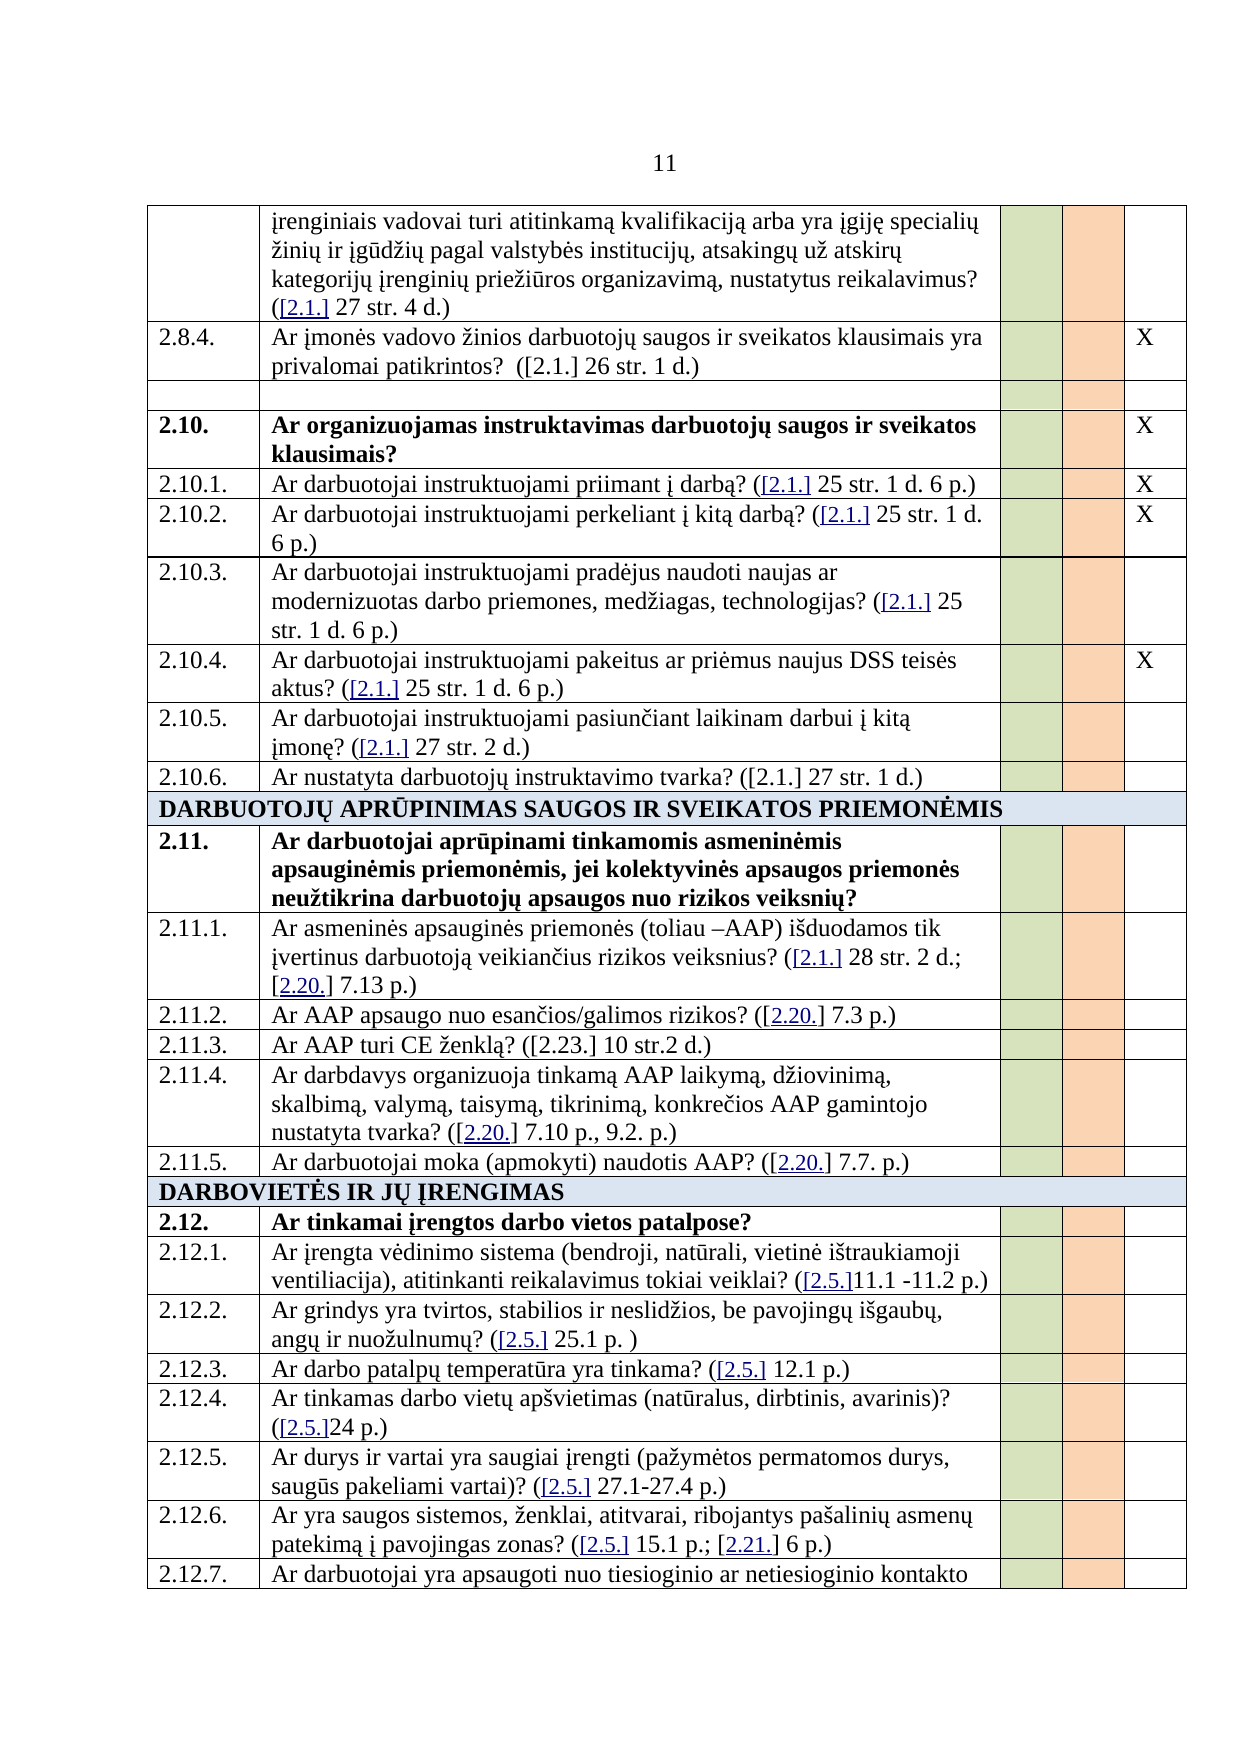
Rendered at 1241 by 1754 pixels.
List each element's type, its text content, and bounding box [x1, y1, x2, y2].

table_cell [1187, 1146, 1193, 1176]
table_cell X [1125, 499, 1186, 556]
table_cell  [1125, 1384, 1186, 1441]
table_cell  [1063, 469, 1124, 498]
table_cell įrenginiais vadovai turi atitinkamą kvalifikaciją arba yra įgiję specialių žinių ir įgūdžių pagal valstybės institucijų, atsakingų už atskirų kategorijų įrenginių priežiūros organizavimą, nustatytus reikalavimus? ([2.1.] 27 str. 4 d.) [260, 206, 1000, 321]
table_cell [1001, 206, 1062, 321]
table_cell  [1125, 1030, 1186, 1059]
table_cell [1063, 381, 1124, 409]
table_cell [1187, 702, 1193, 761]
table_cell  [1125, 1237, 1186, 1294]
table_cell  [1125, 913, 1186, 999]
table_cell [1187, 321, 1193, 380]
table_cell  [1125, 1060, 1186, 1146]
table_cell [1187, 644, 1193, 702]
table_cell  [1001, 558, 1062, 644]
table_cell [1187, 205, 1193, 321]
table_cell  [1063, 322, 1124, 380]
table_cell [1187, 1383, 1193, 1441]
table_cell Ar AAP apsaugo nuo esančios/galimos rizikos? ([2.20.] 7.3 p.) [260, 1000, 1000, 1029]
table_cell  [1063, 1295, 1124, 1353]
table_cell [1001, 381, 1062, 409]
table_cell 2.10.5. [148, 703, 259, 761]
table_cell  [1001, 1354, 1062, 1382]
table_cell  [1125, 826, 1186, 912]
table_cell Ar darbuotojai instruktuojami priimant į darbą? ([2.1.] 25 str. 1 d. 6 p.) [260, 469, 1000, 498]
table_cell  [1063, 411, 1124, 468]
table_cell 2.11.4. [148, 1060, 259, 1146]
table_cell  [1125, 1501, 1186, 1558]
table_cell Ar grindys yra tvirtos, stabilios ir neslidžios, be pavojingų išgaubų, angų ir nuožulnumų? ([2.5.] 25.1 p. ) [260, 1295, 1000, 1353]
table_cell [1187, 1558, 1193, 1588]
table_cell  [1125, 1295, 1186, 1353]
table_cell  [1001, 1559, 1062, 1588]
table_cell Ar darbuotojai yra apsaugoti nuo tiesioginio ar netiesioginio kontakto [260, 1559, 1000, 1588]
table_cell  [1063, 1501, 1124, 1558]
table_cell  [1125, 1354, 1186, 1382]
table_cell 2.12.1. [148, 1237, 259, 1294]
table_cell Ar yra saugos sistemos, ženklai, atitvarai, ribojantys pašalinių asmenų patekimą į pavojingas zonas? ([2.5.] 15.1 p.; [2.21.] 6 p.) [260, 1501, 1000, 1558]
table_cell  [1001, 1501, 1062, 1558]
table_cell  [1063, 558, 1124, 644]
table_cell  [1001, 411, 1062, 468]
table_cell Ar darbuotojai instruktuojami pasiunčiant laikinam darbui į kitą įmonę? ([2.1.] 27 str. 2 d.) [260, 703, 1000, 761]
table_cell [1187, 1294, 1193, 1353]
table_cell  [1063, 1354, 1124, 1382]
table_cell Ar organizuojamas instruktavimas darbuotojų saugos ir sveikatos klausimais? [260, 411, 1000, 468]
table_cell Ar darbo patalpų temperatūra yra tinkama? ([2.5.] 12.1 p.) [260, 1354, 1000, 1382]
table_cell [1063, 206, 1124, 321]
table_cell [1187, 556, 1193, 644]
table_cell  [1125, 762, 1186, 791]
table_cell 2.11.1. [148, 913, 259, 999]
table_cell [1187, 1029, 1193, 1059]
table_cell [1187, 498, 1193, 556]
table_cell  [1001, 826, 1062, 912]
table_cell 2.12. [148, 1207, 259, 1236]
table_cell  [1063, 1000, 1124, 1029]
table_cell  [1001, 762, 1062, 791]
table_cell  [1001, 913, 1062, 999]
table_cell  [1001, 1237, 1062, 1294]
table_cell  [1125, 1147, 1186, 1176]
table_cell 2.10.1. [148, 469, 259, 498]
table_cell 2.12.2. [148, 1295, 259, 1353]
table_cell 2.10.2. [148, 499, 259, 556]
table_cell [1125, 206, 1186, 321]
table_cell  [1001, 645, 1062, 702]
table_cell Ar asmeninės apsauginės priemonės (toliau –AAP) išduodamos tik įvertinus darbuotoją veikiančius rizikos veiksnius? ([2.1.] 28 str. 2 d.; [2.20.] 7.13 p.) [260, 913, 1000, 999]
table_cell  [1001, 1030, 1062, 1059]
table_cell 2.12.3. [148, 1354, 259, 1382]
table_cell [1187, 1500, 1193, 1558]
table_cell Ar įrengta vėdinimo sistema (bendroji, natūrali, vietinė ištraukiamoji ventiliacija), atitinkanti reikalavimus tokiai veiklai? ([2.5.]11.1 -11.2 p.) [260, 1237, 1000, 1294]
table_cell  [1125, 1442, 1186, 1499]
table_cell  [1063, 913, 1124, 999]
table_cell [1187, 380, 1193, 409]
table_cell [1187, 1176, 1193, 1206]
table_cell  [1001, 469, 1062, 498]
table_cell Ar darbuotojai instruktuojami pakeitus ar priėmus naujus DSS teisės aktus? ([2.1.] 25 str. 1 d. 6 p.) [260, 645, 1000, 702]
table_cell  [1125, 1207, 1186, 1236]
table_cell Ar įmonės vadovo žinios darbuotojų saugos ir sveikatos klausimais yra privalomai patikrintos? ([2.1.] 26 str. 1 d.) [260, 322, 1000, 380]
table_cell Ar AAP turi CE ženklą? ([2.23.] 10 str.2 d.) [260, 1030, 1000, 1059]
table_cell  [1001, 1147, 1062, 1176]
table_cell [148, 206, 259, 321]
table_cell 2.12.6. [148, 1501, 259, 1558]
table_cell  [1063, 1147, 1124, 1176]
table_cell 2.8.4. [148, 322, 259, 380]
table_cell X [1125, 322, 1186, 380]
table_cell 2.12.4. [148, 1384, 259, 1441]
table_cell Ar darbuotojai moka (apmokyti) naudotis AAP? ([2.20.] 7.7. p.) [260, 1147, 1000, 1176]
table_cell 2.11.2. [148, 1000, 259, 1029]
table_cell [1187, 1441, 1193, 1499]
table_cell  [1063, 1030, 1124, 1059]
table_cell [1187, 999, 1193, 1029]
table_cell [1187, 791, 1193, 825]
table_cell  [1125, 703, 1186, 761]
table_cell  [1001, 1207, 1062, 1236]
table_cell Ar tinkamas darbo vietų apšvietimas (natūralus, dirbtinis, avarinis)? ([2.5.]24 p.) [260, 1384, 1000, 1441]
table_cell Ar nustatyta darbuotojų instruktavimo tvarka? ([2.1.] 27 str. 1 d.) [260, 762, 1000, 791]
table_cell [1187, 825, 1193, 912]
table_cell 2.12.5. [148, 1442, 259, 1499]
table_cell  [1063, 1237, 1124, 1294]
table_cell X [1125, 411, 1186, 468]
table_cell [1187, 410, 1193, 468]
table_cell DARBOVIETĖS IR JŲ ĮRENGIMAS [148, 1177, 1186, 1206]
table_cell [148, 381, 259, 409]
table_cell 2.11.5. [148, 1147, 259, 1176]
table_cell  [1063, 1207, 1124, 1236]
table_cell [1187, 1236, 1193, 1294]
table_cell  [1001, 322, 1062, 380]
table_cell  [1001, 1060, 1062, 1146]
table_cell Ar darbuotojai instruktuojami perkeliant į kitą darbą? ([2.1.] 25 str. 1 d. 6 p.) [260, 499, 1000, 556]
table_cell  [1063, 1060, 1124, 1146]
table_cell 2.10.3. [148, 558, 259, 644]
table_cell  [1125, 558, 1186, 644]
table_cell [1187, 761, 1193, 791]
table_cell [1187, 1353, 1193, 1382]
table_cell  [1001, 1000, 1062, 1029]
table_cell  [1063, 703, 1124, 761]
table_cell [260, 381, 1000, 409]
table_cell Ar durys ir vartai yra saugiai įrengti (pažymėtos permatomos durys, saugūs pakeliami vartai)? ([2.5.] 27.1-27.4 p.) [260, 1442, 1000, 1499]
table_cell 2.11.3. [148, 1030, 259, 1059]
table_cell  [1001, 499, 1062, 556]
table_cell 2.11. [148, 826, 259, 912]
table_cell  [1001, 1384, 1062, 1441]
table_cell  [1125, 1559, 1186, 1588]
table_cell X [1125, 469, 1186, 498]
table_cell Ar darbuotojai aprūpinami tinkamomis asmeninėmis apsauginėmis priemonėmis, jei kolektyvinės apsaugos priemonės neužtikrina darbuotojų apsaugos nuo rizikos veiksnių? [260, 826, 1000, 912]
table_cell 2.12.7. [148, 1559, 259, 1588]
table_cell DARBUOTOJŲ APRŪPINIMAS SAUGOS IR SVEIKATOS PRIEMONĖMIS [148, 792, 1186, 825]
table_cell  [1063, 1559, 1124, 1588]
table_cell 2.10.4. [148, 645, 259, 702]
table_cell Ar tinkamai įrengtos darbo vietos patalpose? [260, 1207, 1000, 1236]
table_cell  [1063, 499, 1124, 556]
table_cell  [1063, 645, 1124, 702]
table_cell [1187, 1206, 1193, 1236]
table_cell [1125, 381, 1186, 409]
table_cell [1187, 1059, 1193, 1146]
table_cell Ar darbuotojai instruktuojami pradėjus naudoti naujas ar modernizuotas darbo priemones, medžiagas, technologijas? ([2.1.] 25 str. 1 d. 6 p.) [260, 558, 1000, 644]
table_cell [1187, 912, 1193, 999]
table_cell 2.10. [148, 411, 259, 468]
table_cell  [1063, 826, 1124, 912]
table_cell  [1063, 762, 1124, 791]
table_cell  [1001, 703, 1062, 761]
table_cell  [1063, 1442, 1124, 1499]
table_cell [1187, 468, 1193, 498]
table_cell  [1001, 1295, 1062, 1353]
table_cell  [1125, 1000, 1186, 1029]
table_cell  [1063, 1384, 1124, 1441]
table_cell  [1001, 1442, 1062, 1499]
table_cell X [1125, 645, 1186, 702]
table_cell Ar darbdavys organizuoja tinkamą AAP laikymą, džiovinimą, skalbimą, valymą, taisymą, tikrinimą, konkrečios AAP gamintojo nustatyta tvarka? ([2.20.] 7.10 p., 9.2. p.) [260, 1060, 1000, 1146]
table_cell 2.10.6. [148, 762, 259, 791]
